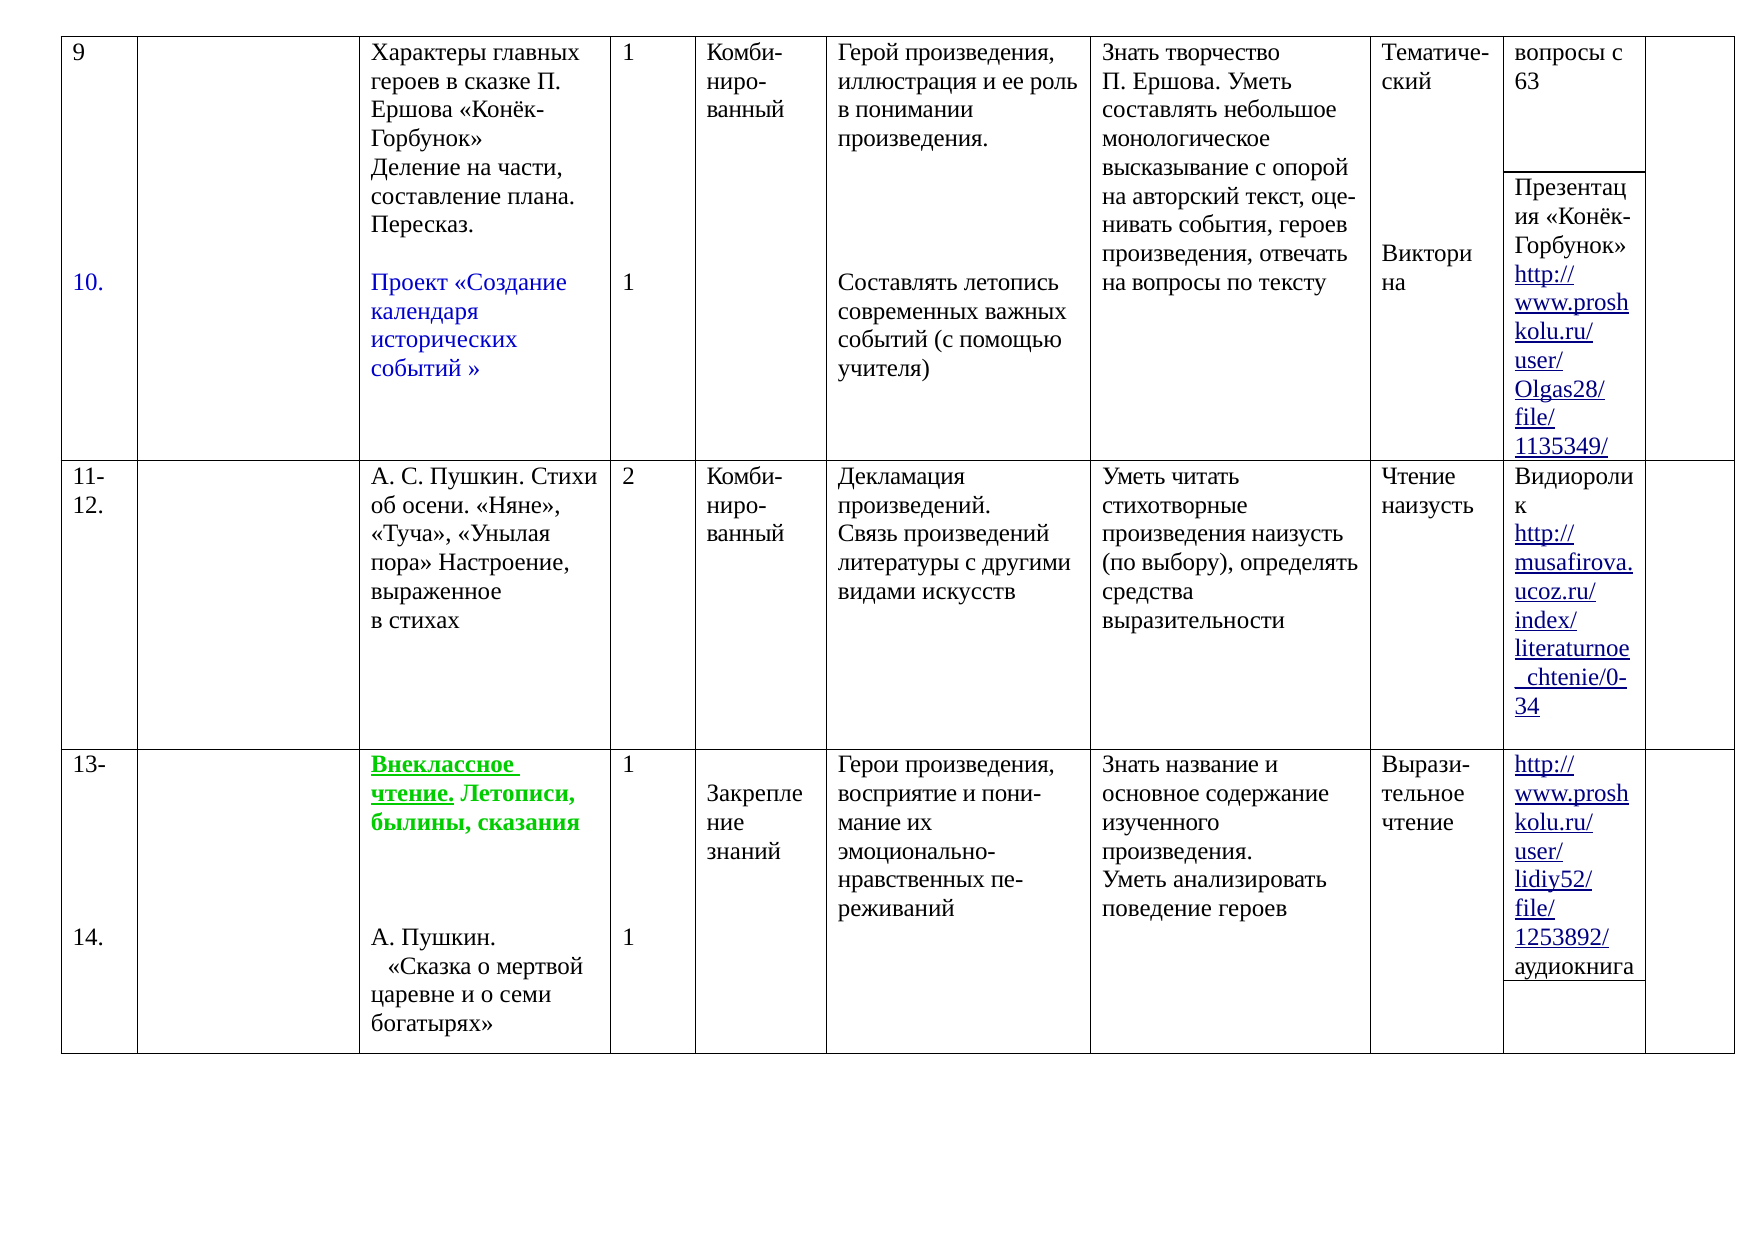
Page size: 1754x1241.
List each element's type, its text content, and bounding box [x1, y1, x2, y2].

table_cell Презентация «Конёк-Горбунок» http://www.proshkolu.ru/user/Olgas28/file/1135349/ [1504, 173, 1645, 460]
table_cell 11-12. [62, 461, 137, 748]
table_cell Комби- ниро- ванный [696, 37, 826, 460]
table_cell [1646, 750, 1734, 1052]
table_cell А. С. Пушкин. Стихи об осени. «Няне», «Туча», «Унылая пора» Настроение, выраженное в стихах [360, 461, 610, 748]
table_cell [1646, 37, 1734, 460]
table_cell Комби- ниро- ванный [696, 461, 826, 748]
table_cell [138, 750, 359, 1052]
table_cell вопросы с 63 [1504, 37, 1645, 171]
table_cell Вырази- тельное чтение [1371, 750, 1503, 1052]
table_cell Уметь читать стихотворные произведения наизусть (по выбору), определять средства выразительности [1091, 461, 1370, 748]
table_cell [138, 37, 359, 460]
table_cell 2 [611, 461, 695, 748]
table_cell [1646, 461, 1734, 748]
table_cell 9 10. [62, 37, 137, 460]
table_cell Характеры главных героев в сказке П. Ершова «Конёк-Горбунок» Деление на части, составление плана. Пересказ. Проект «Создание календаря исторических событий » [360, 37, 610, 460]
table_cell Декламация произведений. Связь произведений литературы с другими видами искусств [827, 461, 1090, 748]
table_cell Знать творчество П. Ершова. Уметь составлять небольшое монологическое высказывание с опорой на авторский текст, оце­нивать события, героев произведения, отвечать на вопросы по тексту [1091, 37, 1370, 460]
table_cell http://www.proshkolu.ru/user/lidiy52/file/1253892/ аудиокнига [1504, 750, 1645, 979]
table_cell 1 1 [611, 37, 695, 460]
table_cell Закрепление знаний [696, 750, 826, 1052]
table_cell Видиоролик http://musafirova.ucoz.ru/index/literaturnoe_chtenie/0-34 [1504, 461, 1645, 748]
table_cell Тематиче- ский Виктори на [1371, 37, 1503, 460]
table_cell [138, 461, 359, 748]
table_cell Герой произведения, иллюстрация и ее роль в понимании произведения. Составлять летопись современных важных событий (с помощью учителя) [827, 37, 1090, 460]
table_cell Знать название и основное содержание изученного произведения. Уметь анализировать поведение героев [1091, 750, 1370, 1052]
table_cell 13- 14. [62, 750, 137, 1052]
table_cell Герои произведения, восприятие и пони- мание их эмоционально-нравственных пе­реживаний [827, 750, 1090, 1052]
table_cell Внеклассное чтение. Летописи, былины, сказания А. Пушкин. «Сказка о мертвой царевне и о семи богатырях» [360, 750, 610, 1052]
table_cell Чтение наизусть [1371, 461, 1503, 748]
table_cell [1504, 981, 1645, 1052]
table_cell 1 1 [611, 750, 695, 1052]
